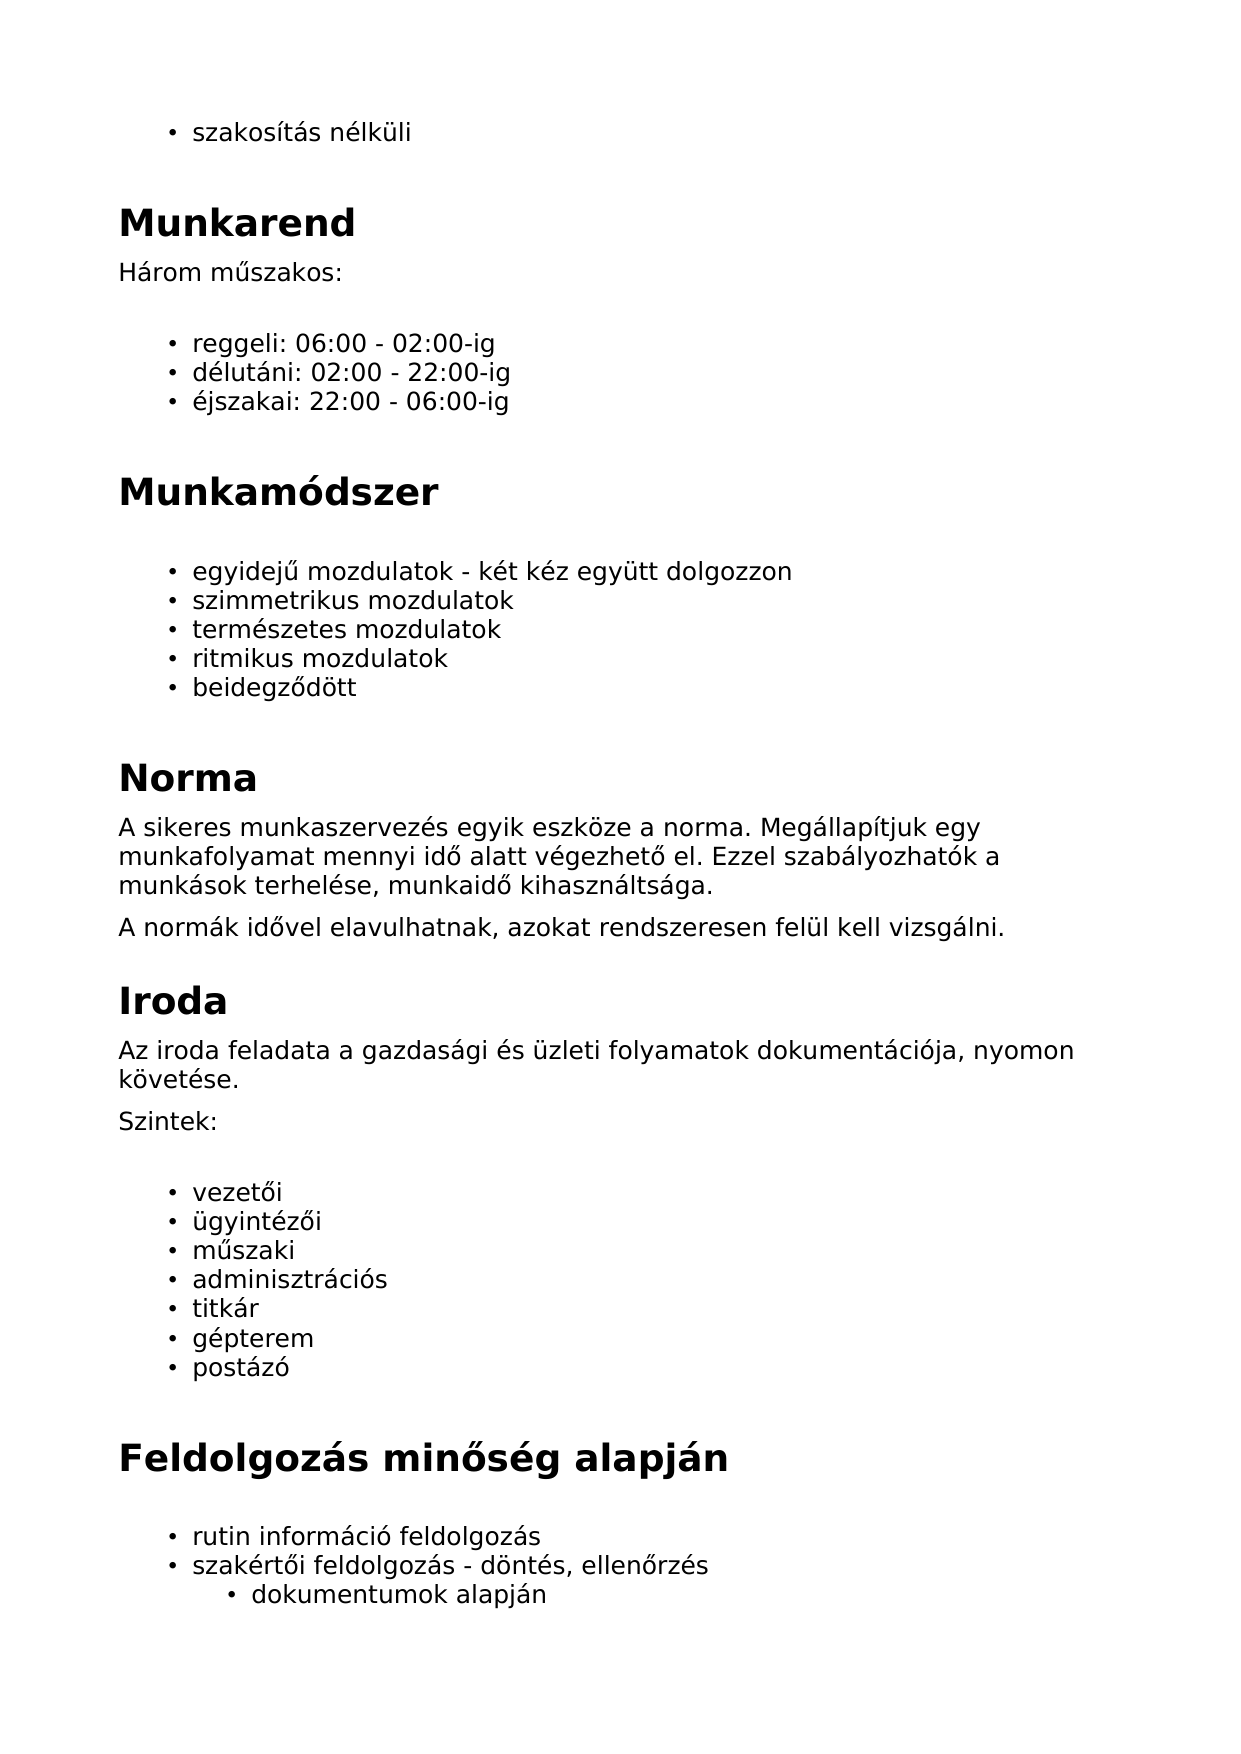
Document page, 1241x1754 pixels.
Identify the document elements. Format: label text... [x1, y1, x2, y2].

list délutáni: 02:00 - 22:00-ig [177, 358, 1122, 387]
list szakértői feldolgozás - döntés, ellenőrzés [177, 1551, 1122, 1581]
list szimmetrikus mozdulatok [177, 586, 1122, 615]
list egyidejű mozdulatok - két kéz együtt dolgozzon [177, 557, 1122, 586]
list rutin információ feldolgozás [177, 1522, 1122, 1551]
subtitle Iroda [118, 980, 1122, 1023]
list ügyintézői [177, 1207, 1122, 1236]
text Három műszakos: [118, 258, 1122, 287]
list gépterem [177, 1324, 1122, 1353]
list természetes mozdulatok [177, 615, 1122, 644]
text A normák idővel elavulhatnak, azokat rendszeresen felül kell vizsgálni. [118, 913, 1122, 942]
subtitle Munkamódszer [118, 471, 1122, 515]
list éjszakai: 22:00 - 06:00-ig [177, 387, 1122, 417]
subtitle Norma [118, 757, 1122, 801]
list reggeli: 06:00 - 02:00-ig [177, 329, 1122, 358]
list vezetői [177, 1178, 1122, 1207]
list ritmikus mozdulatok [177, 644, 1122, 673]
list műszaki [177, 1236, 1122, 1265]
list dokumentumok alapján [236, 1581, 1122, 1610]
text A sikeres munkaszervezés egyik eszköze a norma. Megállapítjuk egy munkafolyamat mennyi idő alatt végezhető el. Ezzel szabályozhatók a munkások terhelése, munkaidő kihasználtsága. [118, 813, 1122, 901]
list beidegződött [177, 673, 1122, 702]
list titkár [177, 1294, 1122, 1324]
list postázó [177, 1353, 1122, 1382]
subtitle Munkarend [118, 202, 1122, 245]
list szakosítás nélküli [177, 118, 1122, 147]
subtitle Feldolgozás minőség alapján [118, 1437, 1122, 1480]
text Szintek: [118, 1107, 1122, 1136]
list adminisztrációs [177, 1265, 1122, 1294]
text Az iroda feladata a gazdasági és üzleti folyamatok dokumentációja, nyomon követése. [118, 1036, 1122, 1094]
